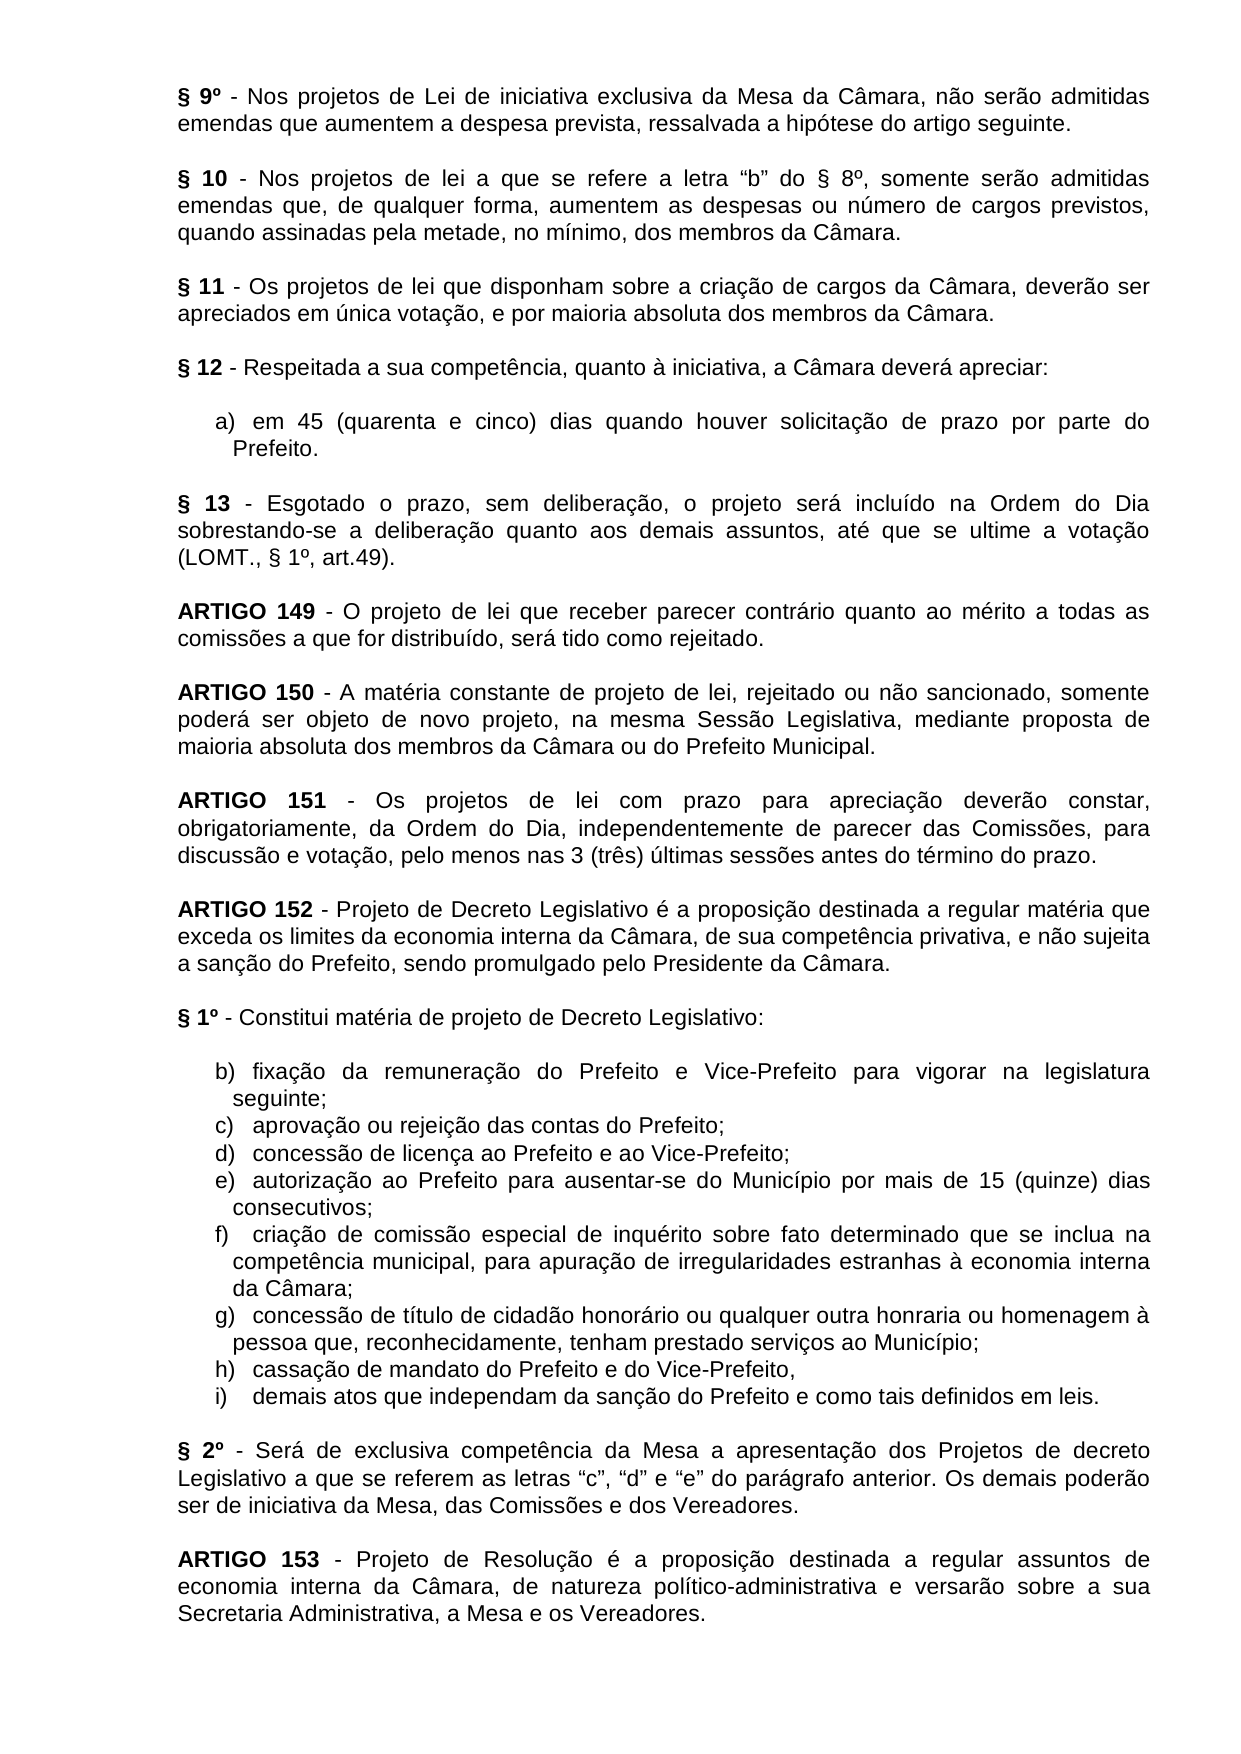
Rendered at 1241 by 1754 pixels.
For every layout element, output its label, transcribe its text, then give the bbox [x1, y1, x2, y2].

subtitle § 9º - Nos projetos de Lei de iniciativa exclusiva da Mesa da Câmara, não serão admitidas emendas que aumentem a despesa prevista, ressalvada a hipótese do artigo seguinte. [177, 83, 1152, 137]
subtitle ARTIGO 149 - O projeto de lei que receber parecer contrário quanto ao mérito a todas as comissões a que for distribuído, será tido como rejeitado. [177, 597, 1152, 651]
subtitle § 10 - Nos projetos de lei a que se refere a letra “b” do § 8º, somente serão admitidas emendas que, de qualquer forma, aumentem as despesas ou número de cargos previstos, quando assinadas pela metade, no mínimo, dos membros da Câmara. [177, 164, 1152, 245]
subtitle § 1º - Constitui matéria de projeto de Decreto Legislativo: [177, 1003, 1152, 1031]
subtitle demais atos que independam da sanção do Prefeito e como tais definidos em leis. [215, 1383, 1152, 1410]
subtitle § 2º - Será de exclusiva competência da Mesa a apresentação dos Projetos de decreto Legislativo a que se referem as letras “c”, “d” e “e” do parágrafo anterior. Os demais poderão ser de iniciativa da Mesa, das Comissões e dos Vereadores. [177, 1437, 1152, 1518]
subtitle ARTIGO 153 - Projeto de Resolução é a proposição destinada a regular assuntos de economia interna da Câmara, de natureza político-administrativa e versarão sobre a sua Secretaria Administrativa, a Mesa e os Vereadores. [177, 1545, 1152, 1626]
subtitle concessão de título de cidadão honorário ou qualquer outra honraria ou homenagem à pessoa que, reconhecidamente, tenham prestado serviços ao Município; [215, 1301, 1152, 1356]
subtitle ARTIGO 152 - Projeto de Decreto Legislativo é a proposição destinada a regular matéria que exceda os limites da economia interna da Câmara, de sua competência privativa, e não sujeita a sanção do Prefeito, sendo promulgado pelo Presidente da Câmara. [177, 895, 1152, 976]
subtitle § 13 - Esgotado o prazo, sem deliberação, o projeto será incluído na Ordem do Dia sobrestando-se a deliberação quanto aos demais assuntos, até que se ultime a votação (LOMT., § 1º, art.49). [177, 489, 1152, 570]
subtitle criação de comissão especial de inquérito sobre fato determinado que se inclua na competência municipal, para apuração de irregularidades estranhas à economia interna da Câmara; [215, 1220, 1152, 1301]
subtitle fixação da remuneração do Prefeito e Vice-Prefeito para vigorar na legislatura seguinte; [215, 1058, 1152, 1112]
subtitle autorização ao Prefeito para ausentar-se do Município por mais de 15 (quinze) dias consecutivos; [215, 1166, 1152, 1220]
subtitle cassação de mandato do Prefeito e do Vice-Prefeito, [215, 1356, 1152, 1383]
subtitle § 11 - Os projetos de lei que disponham sobre a criação de cargos da Câmara, deverão ser apreciados em única votação, e por maioria absoluta dos membros da Câmara. [177, 272, 1152, 326]
subtitle em 45 (quarenta e cinco) dias quando houver solicitação de prazo por parte do Prefeito. [215, 408, 1152, 462]
subtitle § 12 - Respeitada a sua competência, quanto à iniciativa, a Câmara deverá apreciar: [177, 353, 1152, 381]
subtitle aprovação ou rejeição das contas do Prefeito; [215, 1112, 1152, 1139]
subtitle ARTIGO 150 - A matéria constante de projeto de lei, rejeitado ou não sancionado, somente poderá ser objeto de novo projeto, na mesma Sessão Legislativa, mediante proposta de maioria absoluta dos membros da Câmara ou do Prefeito Municipal. [177, 678, 1152, 760]
subtitle concessão de licença ao Prefeito e ao Vice-Prefeito; [215, 1139, 1152, 1166]
subtitle ARTIGO 151 - Os projetos de lei com prazo para apreciação deverão constar, obrigatoriamente, da Ordem do Dia, independentemente de parecer das Comissões, para discussão e votação, pelo menos nas 3 (três) últimas sessões antes do término do prazo. [177, 787, 1152, 868]
